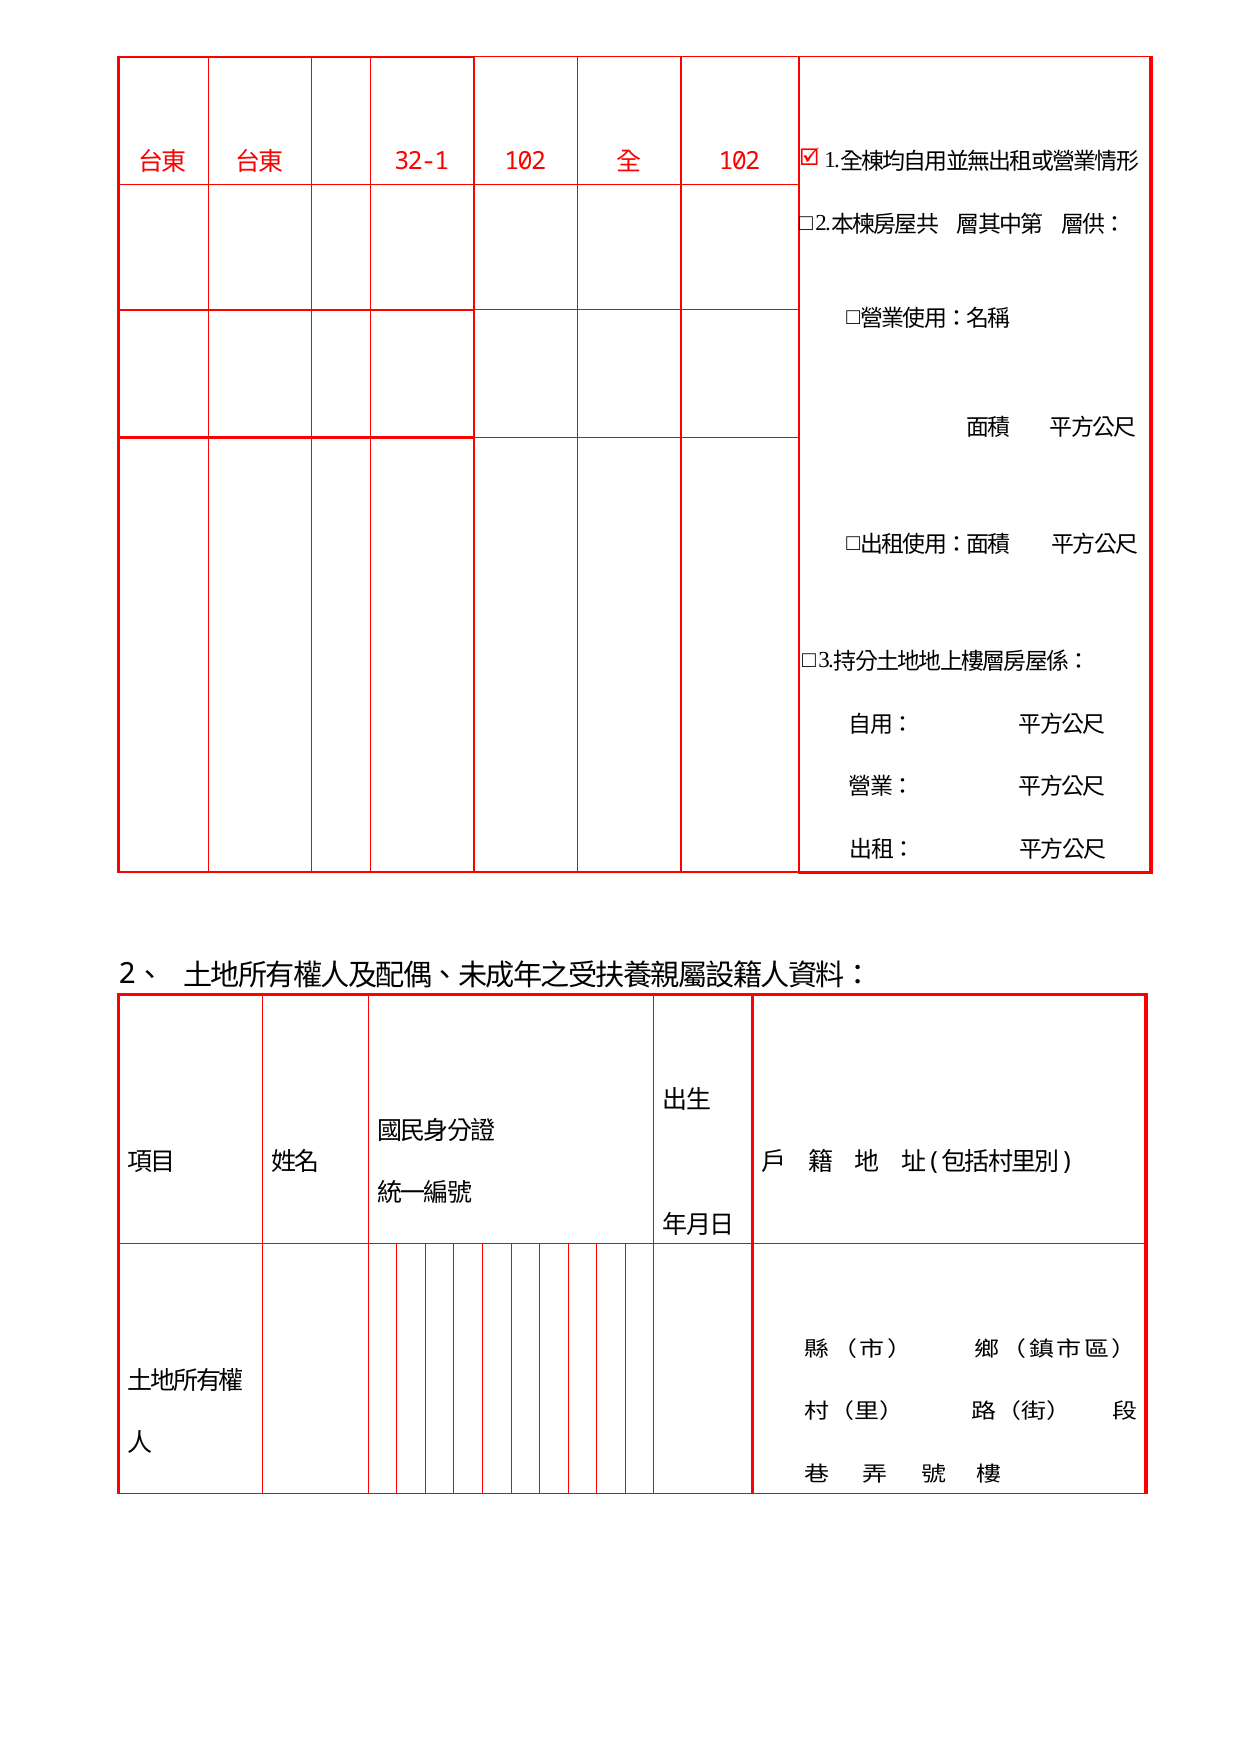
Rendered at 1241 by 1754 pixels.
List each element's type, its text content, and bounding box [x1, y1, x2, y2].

table_header 出生 年月日 [654, 996, 751, 1243]
table_cell [483, 1244, 511, 1493]
table_cell [371, 311, 473, 436]
table_cell [426, 1244, 453, 1493]
table_cell 32-1 [371, 58, 473, 183]
table_header 姓名 [263, 996, 368, 1243]
table_header 國民身分證 統一編號 [369, 996, 653, 1243]
table_cell [263, 1244, 368, 1493]
table_cell [578, 310, 680, 436]
table_cell 台東 [209, 58, 311, 183]
table_cell [209, 185, 311, 308]
table_cell 土地所有權人 [120, 1244, 262, 1493]
table_cell [475, 310, 577, 436]
list 土地所有權人及配偶、未成年之受扶養親屬設籍人資料： [118, 931, 1122, 993]
table_cell 全 [578, 57, 680, 183]
table_cell [120, 311, 208, 436]
table_cell [512, 1244, 539, 1493]
table_cell  1.全棟均自用並無出租或營業情形 □ 2.本楝房屋共 層其中第 層供： □營業使用：名稱 面積 平方公尺 □出租使用：面積 平方公尺 □ 3.持分土地地上樓層房屋係： 自用： 平方公尺 營業： 平方公尺 出租： 平方公尺 [800, 57, 1149, 871]
table_cell [312, 311, 370, 436]
table_cell [454, 1244, 482, 1493]
table_cell [371, 439, 473, 871]
table_cell [682, 310, 798, 436]
table_cell [371, 185, 473, 308]
table_cell [120, 185, 208, 308]
table_cell 縣（市） 鄉（鎮市區） 村（里） 路（街） 段 巷 弄 號 樓 [754, 1244, 1144, 1493]
table_cell [209, 439, 311, 871]
table_cell [682, 185, 798, 308]
table_cell [540, 1244, 568, 1493]
table_cell [626, 1244, 653, 1493]
table_cell [654, 1244, 751, 1493]
table_cell [312, 185, 370, 308]
table_cell [397, 1244, 425, 1493]
table_cell [597, 1244, 625, 1493]
table_cell [682, 438, 798, 871]
table_cell [312, 58, 370, 183]
table_cell [120, 439, 208, 871]
table_cell [475, 185, 577, 308]
table_cell [369, 1244, 396, 1493]
table_cell 台東 [120, 58, 208, 183]
table_header 項目 [120, 996, 262, 1243]
table_cell [578, 185, 680, 308]
table_cell 102 [475, 57, 577, 183]
table_cell [569, 1244, 596, 1493]
table_cell [475, 438, 577, 871]
table_cell [209, 311, 311, 436]
table_header 戶 籍 地 址(包括村里別) [754, 996, 1144, 1243]
table_cell [312, 439, 370, 871]
table_cell 102 [682, 57, 798, 183]
table_cell [578, 438, 680, 871]
